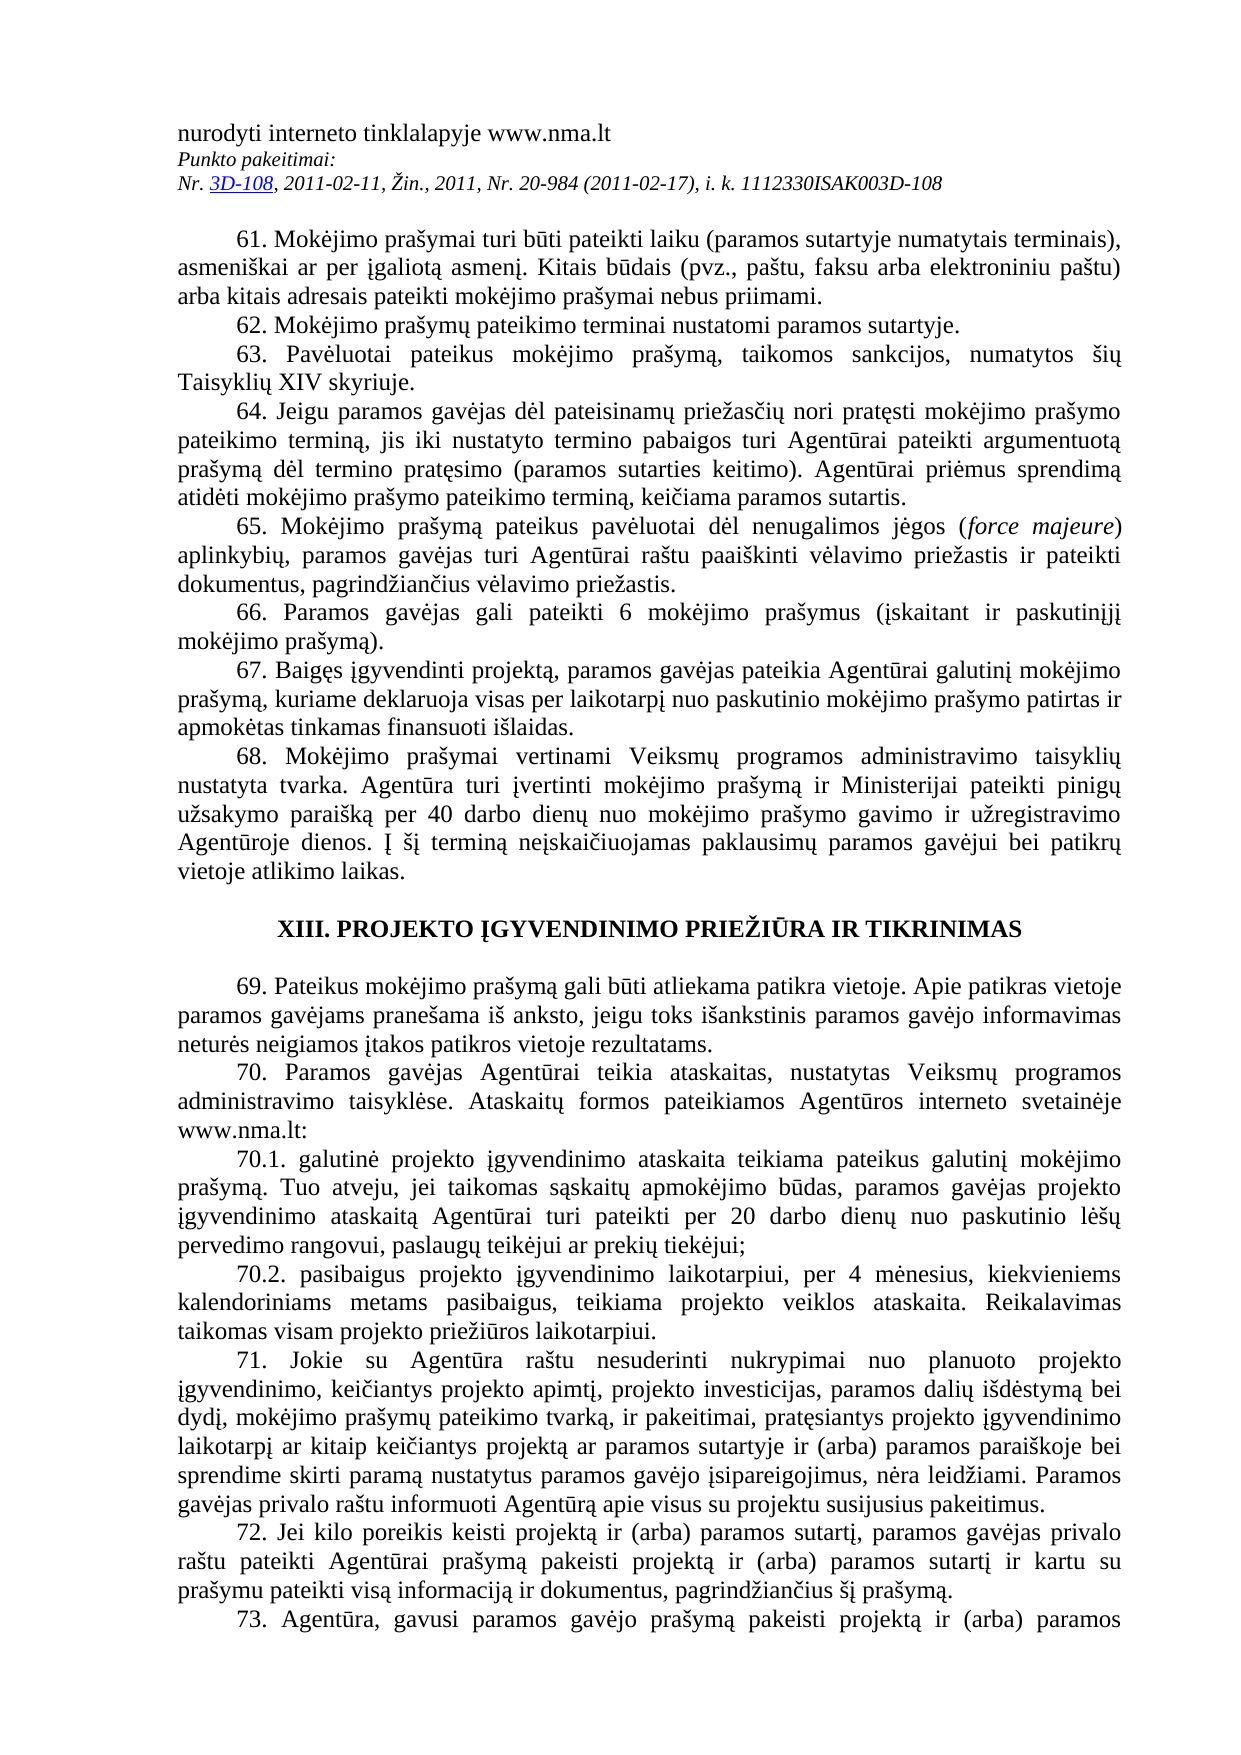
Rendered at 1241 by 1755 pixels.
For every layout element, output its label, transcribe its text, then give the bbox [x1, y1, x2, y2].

text Nr. 3D-108, 2011-02-11, Žin., 2011, Nr. 20-984 (2011-02-17), i. k. 1112330ISAK003D-108 [177, 171, 1122, 195]
text nurodyti interneto tinklalapyje www.nma.lt [177, 118, 1122, 147]
text 66. Paramos gavėjas gali pateikti 6 mokėjimo prašymus (įskaitant ir paskutinįjį mokėjimo prašymą). [177, 597, 1122, 655]
text 62. Mokėjimo prašymų pateikimo terminai nustatomi paramos sutartyje. [177, 310, 1122, 339]
text Punkto pakeitimai: [177, 147, 1122, 171]
text XIII. PROJEKTO ĮGYVENDINIMO PRIEŽIŪRA IR TIKRINIMAS [177, 914, 1122, 942]
text 67. Baigęs įgyvendinti projektą, paramos gavėjas pateikia Agentūrai galutinį mokėjimo prašymą, kuriame deklaruoja visas per laikotarpį nuo paskutinio mokėjimo prašymo patirtas ir apmokėtas tinkamas finansuoti išlaidas. [177, 655, 1122, 741]
text 63. Pavėluotai pateikus mokėjimo prašymą, taikomos sankcijos, numatytos šių Taisyklių XIV skyriuje. [177, 339, 1122, 396]
text 72. Jei kilo poreikis keisti projektą ir (arba) paramos sutartį, paramos gavėjas privalo raštu pateikti Agentūrai prašymą pakeisti projektą ir (arba) paramos sutartį ir kartu su prašymu pateikti visą informaciją ir dokumentus, pagrindžiančius šį prašymą. [177, 1517, 1122, 1604]
text 61. Mokėjimo prašymai turi būti pateikti laiku (paramos sutartyje numatytais terminais), asmeniškai ar per įgaliotą asmenį. Kitais būdais (pvz., paštu, faksu arba elektroniniu paštu) arba kitais adresais pateikti mokėjimo prašymai nebus priimami. [177, 224, 1122, 310]
text 68. Mokėjimo prašymai vertinami Veiksmų programos administravimo taisyklių nustatyta tvarka. Agentūra turi įvertinti mokėjimo prašymą ir Ministerijai pateikti pinigų užsakymo paraišką per 40 darbo dienų nuo mokėjimo prašymo gavimo ir užregistravimo Agentūroje dienos. Į šį terminą neįskaičiuojamas paklausimų paramos gavėjui bei patikrų vietoje atlikimo laikas. [177, 741, 1122, 885]
text 73. Agentūra, gavusi paramos gavėjo prašymą pakeisti projektą ir (arba) paramos [177, 1604, 1122, 1632]
text 65. Mokėjimo prašymą pateikus pavėluotai dėl nenugalimos jėgos (force majeure) aplinkybių, paramos gavėjas turi Agentūrai raštu paaiškinti vėlavimo priežastis ir pateikti dokumentus, pagrindžiančius vėlavimo priežastis. [177, 511, 1122, 597]
text 69. Pateikus mokėjimo prašymą gali būti atliekama patikra vietoje. Apie patikras vietoje paramos gavėjams pranešama iš anksto, jeigu toks išankstinis paramos gavėjo informavimas neturės neigiamos įtakos patikros vietoje rezultatams. [177, 971, 1122, 1057]
text 70.1. galutinė projekto įgyvendinimo ataskaita teikiama pateikus galutinį mokėjimo prašymą. Tuo atveju, jei taikomas sąskaitų apmokėjimo būdas, paramos gavėjas projekto įgyvendinimo ataskaitą Agentūrai turi pateikti per 20 darbo dienų nuo paskutinio lėšų pervedimo rangovui, paslaugų teikėjui ar prekių tiekėjui; [177, 1144, 1122, 1259]
text 64. Jeigu paramos gavėjas dėl pateisinamų priežasčių nori pratęsti mokėjimo prašymo pateikimo terminą, jis iki nustatyto termino pabaigos turi Agentūrai pateikti argumentuotą prašymą dėl termino pratęsimo (paramos sutarties keitimo). Agentūrai priėmus sprendimą atidėti mokėjimo prašymo pateikimo terminą, keičiama paramos sutartis. [177, 396, 1122, 511]
text 70.2. pasibaigus projekto įgyvendinimo laikotarpiui, per 4 mėnesius, kiekvieniems kalendoriniams metams pasibaigus, teikiama projekto veiklos ataskaita. Reikalavimas taikomas visam projekto priežiūros laikotarpiui. [177, 1259, 1122, 1345]
text 70. Paramos gavėjas Agentūrai teikia ataskaitas, nustatytas Veiksmų programos administravimo taisyklėse. Ataskaitų formos pateikiamos Agentūros interneto svetainėje www.nma.lt: [177, 1057, 1122, 1144]
text 71. Jokie su Agentūra raštu nesuderinti nukrypimai nuo planuoto projekto įgyvendinimo, keičiantys projekto apimtį, projekto investicijas, paramos dalių išdėstymą bei dydį, mokėjimo prašymų pateikimo tvarką, ir pakeitimai, pratęsiantys projekto įgyvendinimo laikotarpį ar kitaip keičiantys projektą ar paramos sutartyje ir (arba) paramos paraiškoje bei sprendime skirti paramą nustatytus paramos gavėjo įsipareigojimus, nėra leidžiami. Paramos gavėjas privalo raštu informuoti Agentūrą apie visus su projektu susijusius pakeitimus. [177, 1345, 1122, 1517]
